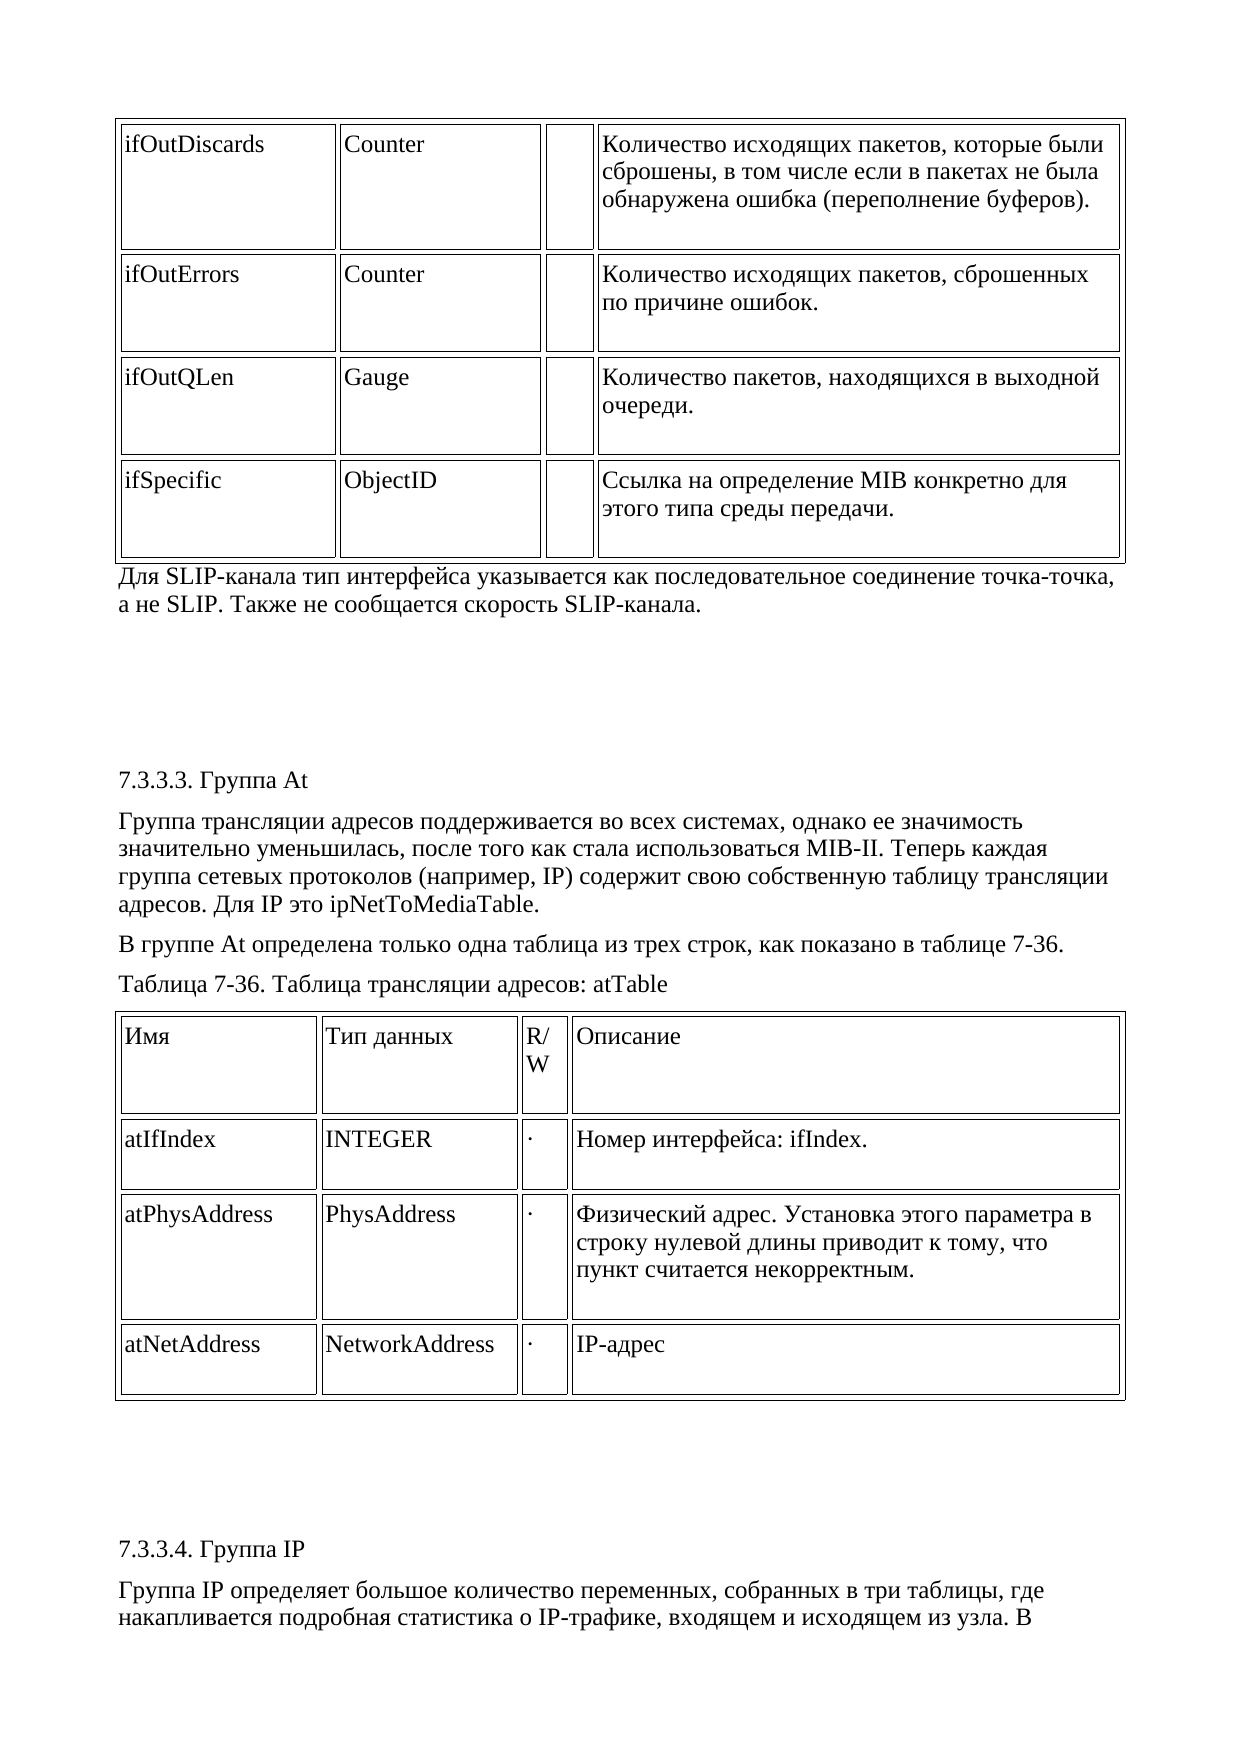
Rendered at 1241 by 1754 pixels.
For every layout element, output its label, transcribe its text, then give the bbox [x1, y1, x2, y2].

table_cell [543, 351, 596, 454]
text 7.3.3.4. Группа IP [118, 1536, 1122, 1563]
table_header [118, 630, 191, 665]
table_header Описание [570, 1012, 1122, 1113]
table_cell · [520, 1319, 570, 1394]
table_header [645, 630, 1039, 665]
table_cell [547, 358, 593, 454]
table_cell ifSpecific [118, 454, 338, 557]
table_cell ifOutQLen [118, 351, 338, 454]
table_cell [547, 125, 593, 249]
table_cell [547, 255, 593, 351]
text Группа трансляции адресов поддерживается во всех системах, однако ее значимость значительно уменьшилась, после того как стала использоваться MIB-II. Теперь каждая группа сетевых протоколов (например, IP) содержит свою собственную таблицу трансляции адресов. Для IP это ipNetToMediaTable. [118, 807, 1122, 918]
text Группа IP определяет большое количество переменных, собранных в три таблицы, где накапливается подробная статистика о IP-трафике, входящем и исходящем из узла. В [118, 1576, 1122, 1631]
table_cell Количество исходящих пакетов, сброшенных по причине ошибок. [596, 249, 1122, 351]
table_cell · [520, 1189, 570, 1319]
table_cell [543, 454, 596, 557]
table_cell ifOutErrors [118, 249, 338, 351]
table_cell Gauge [338, 351, 543, 454]
table_cell NetworkAddress [319, 1319, 519, 1394]
table_header [645, 1474, 1039, 1536]
table_cell · [520, 1113, 570, 1188]
text Для SLIP-канала тип интерфейса указывается как последовательное соединение точка-точка, а не SLIP. Также не сообщается скорость SLIP-канала. [118, 564, 1122, 618]
table_cell [543, 119, 596, 249]
table_header [645, 705, 1039, 767]
table_header [191, 1474, 645, 1536]
table_cell IP-адрес [570, 1319, 1122, 1394]
table_cell Counter [338, 249, 543, 351]
table_cell atNetAddress [118, 1319, 319, 1394]
table_header Тип данных [319, 1012, 519, 1113]
table_header [191, 630, 645, 665]
table_header [645, 1401, 1039, 1434]
table_cell PhysAddress [319, 1189, 519, 1319]
table_header [191, 1401, 645, 1434]
table_cell Номер интерфейса: ifIndex. [570, 1113, 1122, 1188]
table_cell Количество исходящих пакетов, которые были сброшены, в том числе если в пакетах не была обнаружена ошибка (переполнение буферов). [596, 119, 1122, 249]
table_header [191, 705, 645, 767]
table_header [118, 705, 191, 767]
table_header [118, 1474, 191, 1536]
table_header [118, 1401, 191, 1434]
table_cell INTEGER [319, 1113, 519, 1188]
table_header [1039, 705, 1122, 767]
table_header [1039, 630, 1122, 665]
table_header [1039, 1474, 1122, 1536]
table_header [1039, 1401, 1122, 1434]
table_cell [543, 249, 596, 351]
table_cell Counter [338, 119, 543, 249]
table_cell Количество пакетов, находящихся в выходной очереди. [596, 351, 1122, 454]
table_cell atIfIndex [118, 1113, 319, 1188]
table_cell [547, 461, 593, 557]
table_header Имя [118, 1012, 319, 1113]
text Таблица 7-36. Таблица трансляции адресов: atTable [118, 970, 1122, 998]
text 7.3.3.3. Группа At [118, 767, 1122, 794]
table_header R/W [520, 1012, 570, 1113]
table_cell atPhysAddress [118, 1189, 319, 1319]
table_cell Ссылка на определение MIB конкретно для этого типа среды передачи. [596, 454, 1122, 557]
table_cell ObjectID [338, 454, 543, 557]
table_cell ifOutDiscards [118, 119, 338, 249]
table_cell Физический адрес. Установка этого параметра в строку нулевой длины приводит к тому, что пункт считается некорректным. [570, 1189, 1122, 1319]
text В группе At определена только одна таблица из трех строк, как показано в таблице 7-36. [118, 930, 1122, 958]
